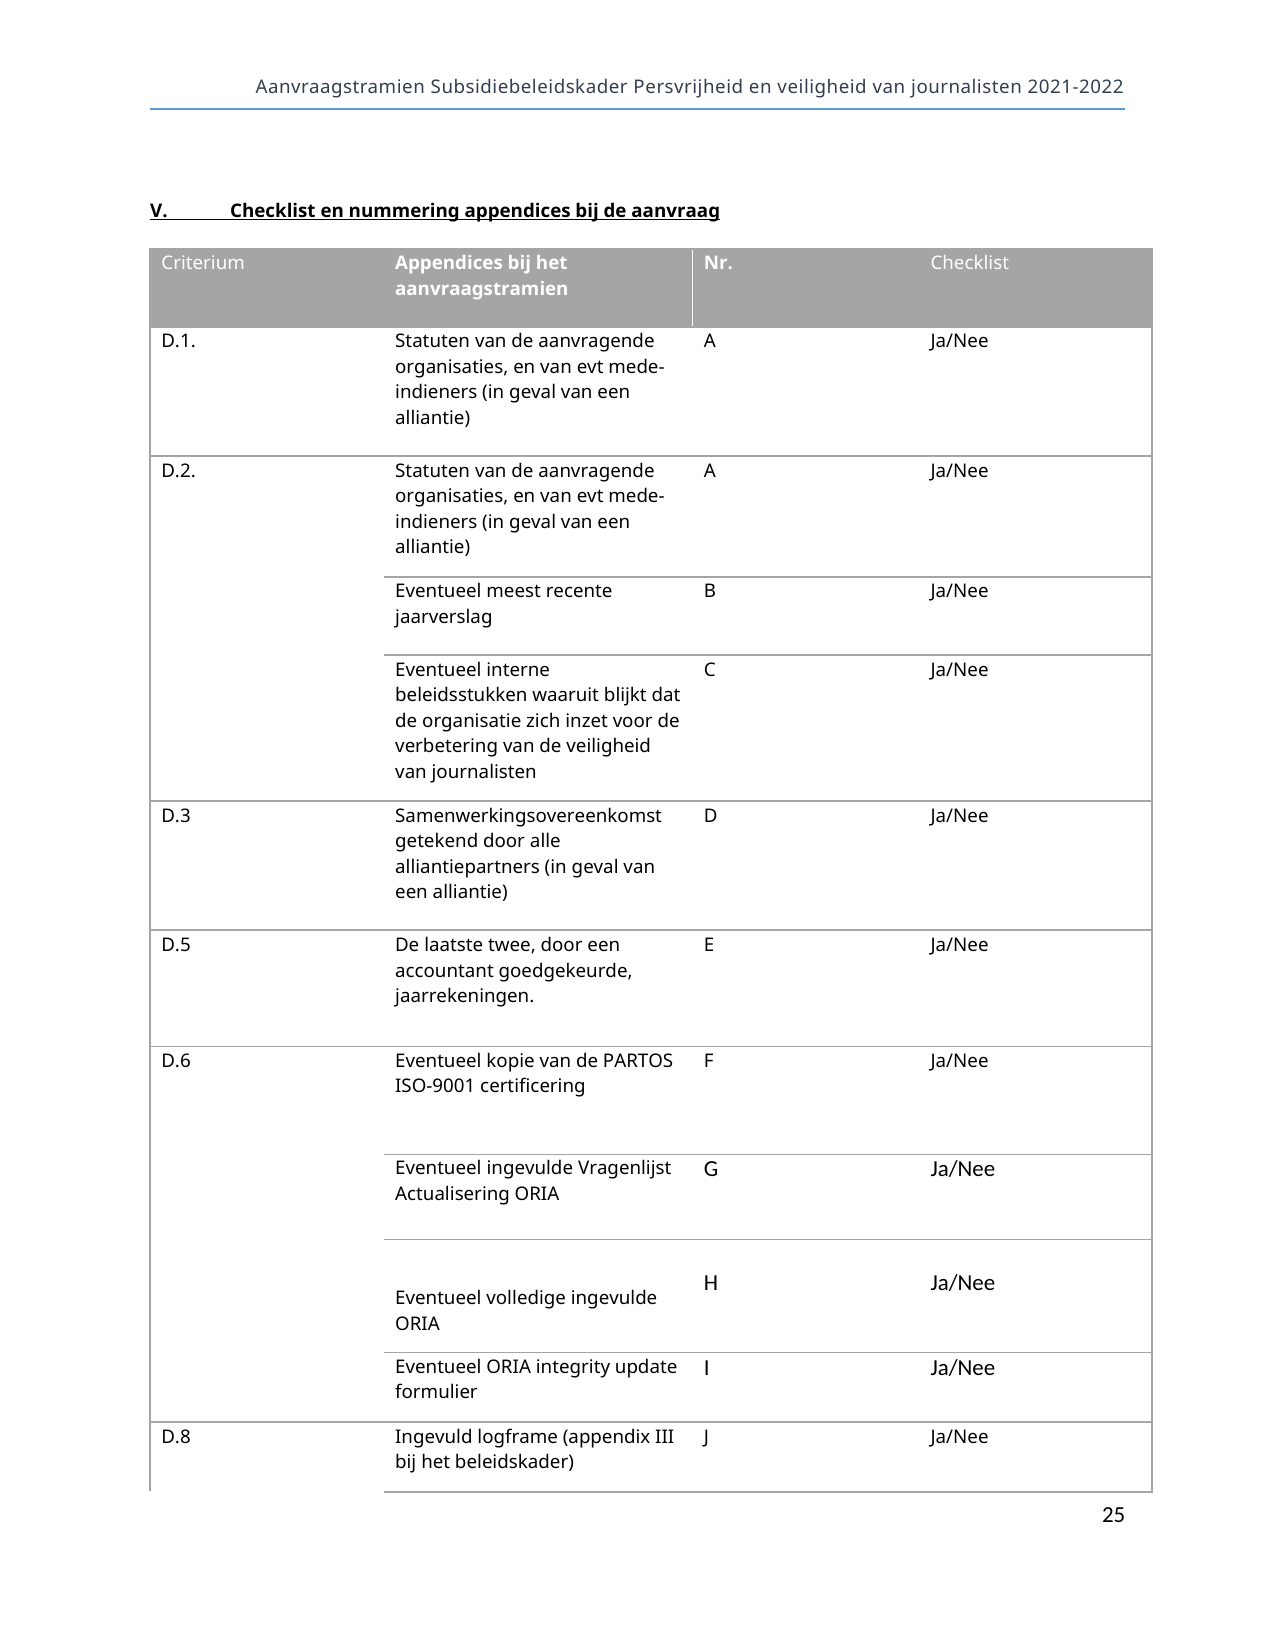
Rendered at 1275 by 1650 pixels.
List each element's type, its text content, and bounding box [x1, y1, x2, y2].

table_cell D.6 [151, 1047, 384, 1421]
table_cell Eventueel interne beleidsstukken waaruit blijkt dat de organisatie zich inzet voor de verbetering van de veiligheid van journalisten [384, 656, 692, 800]
table_cell Ja/Nee [919, 1423, 1151, 1491]
table_cell I [693, 1353, 919, 1421]
table_cell Samenwerkingsovereenkomst getekend door alle alliantiepartners (in geval van een alliantie) [384, 802, 692, 929]
table_cell D.5 [151, 931, 384, 1046]
table_cell B [693, 578, 919, 654]
table_cell Ja/Nee [919, 328, 1151, 455]
table_cell Ja/Nee [919, 1353, 1151, 1421]
table_cell C [693, 656, 919, 800]
table_header Checklist [919, 250, 1151, 326]
table_cell A [693, 328, 919, 455]
table_cell F [693, 1047, 919, 1153]
table_cell D [693, 802, 919, 929]
table_cell Ja/Nee [919, 656, 1151, 800]
table_header Criterium [151, 250, 384, 326]
table_cell De laatste twee, door een accountant goedgekeurde, jaarrekeningen. [384, 931, 692, 1046]
table_cell H [693, 1240, 919, 1352]
table_cell E [693, 931, 919, 1046]
table_header Nr. [693, 250, 919, 326]
table_cell Ja/Nee [919, 1155, 1151, 1239]
table_cell Statuten van de aanvragende organisaties, en van evt mede-indieners (in geval van een alliantie) [384, 457, 692, 576]
table_cell Eventueel kopie van de PARTOS ISO-9001 certificering [384, 1047, 692, 1153]
table_cell Ja/Nee [919, 1047, 1151, 1153]
table_cell Statuten van de aanvragende organisaties, en van evt mede-indieners (in geval van een alliantie) [384, 328, 692, 455]
text V. Checklist en nummering appendices bij de aanvraag [150, 197, 1125, 222]
table_cell Eventueel volledige ingevulde ORIA [384, 1240, 692, 1352]
table_cell Eventueel ingevulde Vragenlijst Actualisering ORIA [384, 1155, 692, 1239]
table_cell G [693, 1155, 919, 1239]
table_cell Ja/Nee [919, 1240, 1151, 1352]
table_cell Eventueel ORIA integrity update formulier [384, 1353, 692, 1421]
table_cell Ja/Nee [919, 802, 1151, 929]
table_cell Eventueel meest recente jaarverslag [384, 578, 692, 654]
table_cell D.3 [151, 802, 384, 929]
table_cell A [693, 457, 919, 576]
table_cell Ingevuld logframe (appendix III bij het beleidskader) [384, 1423, 692, 1491]
table_cell Ja/Nee [919, 457, 1151, 576]
table_cell D.8 [151, 1423, 384, 1491]
table_cell Ja/Nee [919, 578, 1151, 654]
table_cell D.1. [151, 328, 384, 455]
table_cell J [693, 1423, 919, 1491]
table_cell D.2. [151, 457, 384, 800]
table_header Appendices bij het aanvraagstramien [384, 250, 692, 326]
table_cell Ja/Nee [919, 931, 1151, 1046]
